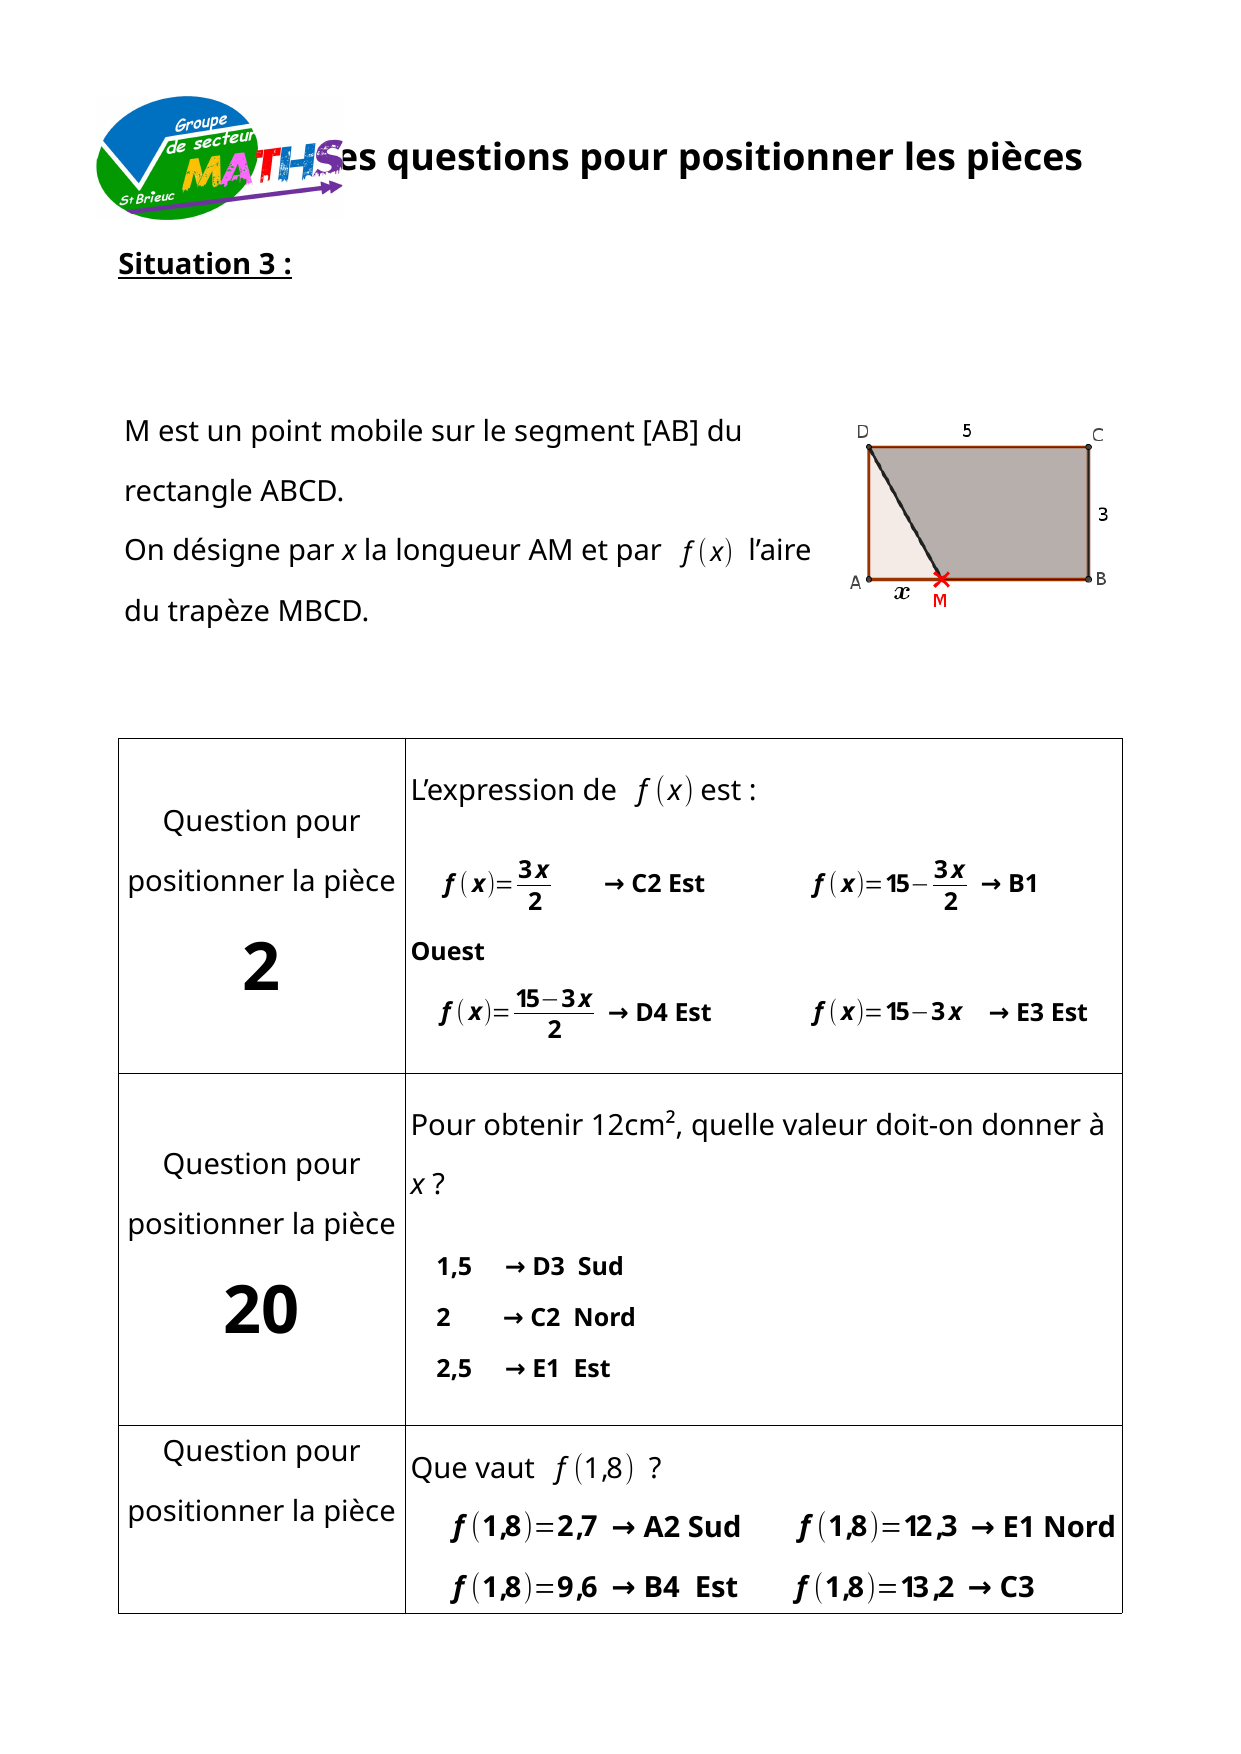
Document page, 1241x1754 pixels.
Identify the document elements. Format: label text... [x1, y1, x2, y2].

table_header L’expression de est : → C2 Est → B1 Ouest → D4 Est → E3 Est [406, 739, 1122, 1072]
table_header M est un point mobile sur le segment [AB] du rectangle ABCD. On désigne par x la longueur AM et par l’aire du trapèze MBCD. [118, 405, 831, 636]
table_header Question pour positionner la pièce 2 [119, 739, 405, 1072]
table_cell Question pour positionner la pièce 20 [119, 1074, 405, 1424]
text Situation 3 : [118, 243, 1122, 283]
picture [838, 410, 1115, 613]
table_cell Pour obtenir 12cm², quelle valeur doit-on donner à x ? 1,5 → D3 Sud 2 → C2 Nord 2,5 → E1 Est [406, 1074, 1122, 1424]
table_header [831, 405, 1122, 636]
picture [96, 96, 343, 220]
table_cell Que vaut ? → A2 Sud → E1 Nord → B4 Est → C3 Ouest [406, 1426, 1122, 1613]
table_cell Question pour positionner la pièce [119, 1426, 405, 1613]
